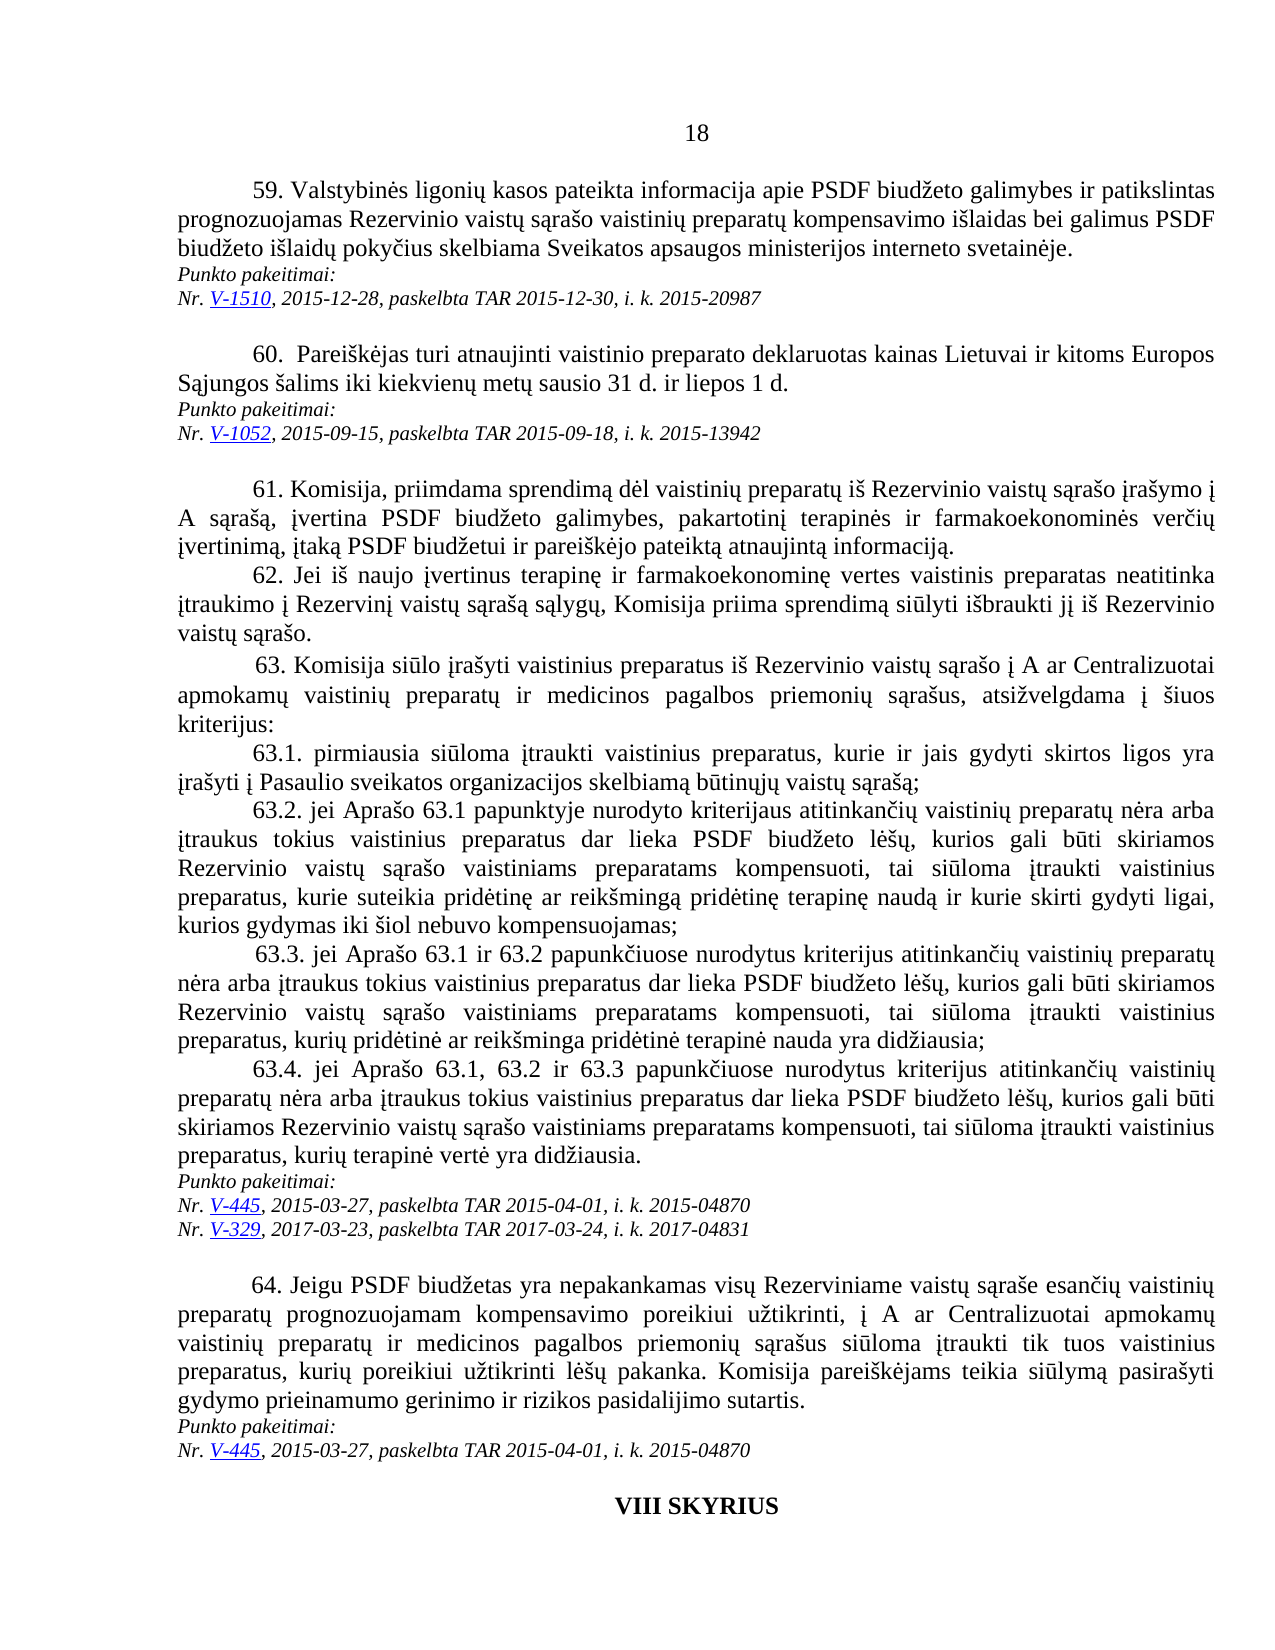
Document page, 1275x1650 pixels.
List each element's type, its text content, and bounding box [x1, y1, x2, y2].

text 63.1. pirmiausia siūloma įtraukti vaistinius preparatus, kurie ir jais gydyti skirtos ligos yra įrašyti į Pasaulio sveikatos organizacijos skelbiamą būtinųjų vaistų sąrašą; [177, 738, 1216, 796]
text Nr. V-445, 2015-03-27, paskelbta TAR 2015-04-01, i. k. 2015-04870 [177, 1193, 1216, 1217]
text Punkto pakeitimai: [177, 262, 1216, 286]
text 63.2. jei Aprašo 63.1 papunktyje nurodyto kriterijaus atitinkančių vaistinių preparatų nėra arba įtraukus tokius vaistinius preparatus dar lieka PSDF biudžeto lėšų, kurios gali būti skiriamos Rezervinio vaistų sąrašo vaistiniams preparatams kompensuoti, tai siūloma įtraukti vaistinius preparatus, kurie suteikia pridėtinę ar reikšmingą pridėtinę terapinę naudą ir kurie skirti gydyti ligai, kurios gydymas iki šiol nebuvo kompensuojamas; [177, 796, 1216, 939]
text VIII SKYRIUS [177, 1491, 1216, 1519]
text 61. Komisija, priimdama sprendimą dėl vaistinių preparatų iš Rezervinio vaistų sąrašo įrašymo į A sąrašą, įvertina PSDF biudžeto galimybes, pakartotinį terapinės ir farmakoekonominės verčių įvertinimą, įtaką PSDF biudžetui ir pareiškėjo pateiktą atnaujintą informaciją. [177, 474, 1216, 560]
text Punkto pakeitimai: [177, 1169, 1216, 1193]
text 62. Jei iš naujo įvertinus terapinę ir farmakoekonominę vertes vaistinis preparatas neatitinka įtraukimo į Rezervinį vaistų sąrašą sąlygų, Komisija priima sprendimą siūlyti išbraukti jį iš Rezervinio vaistų sąrašo. [177, 560, 1216, 646]
text 64. Jeigu PSDF biudžetas yra nepakankamas visų Rezerviniame vaistų sąraše esančių vaistinių preparatų prognozuojamam kompensavimo poreikiui užtikrinti, į A ar Centralizuotai apmokamų vaistinių preparatų ir medicinos pagalbos priemonių sąrašus siūloma įtraukti tik tuos vaistinius preparatus, kurių poreikiui užtikrinti lėšų pakanka. Komisija pareiškėjams teikia siūlymą pasirašyti gydymo prieinamumo gerinimo ir rizikos pasidalijimo sutartis. [177, 1270, 1216, 1414]
text Punkto pakeitimai: [177, 397, 1216, 421]
text 63. Komisija siūlo įrašyti vaistinius preparatus iš Rezervinio vaistų sąrašo į A ar Centralizuotai apmokamų vaistinių preparatų ir medicinos pagalbos priemonių sąrašus, atsižvelgdama į šiuos kriterijus: [177, 646, 1216, 738]
text Punkto pakeitimai: [177, 1414, 1216, 1438]
text Nr. V-329, 2017-03-23, paskelbta TAR 2017-03-24, i. k. 2017-04831 [177, 1217, 1216, 1241]
text 63.3. jei Aprašo 63.1 ir 63.2 papunkčiuose nurodytus kriterijus atitinkančių vaistinių preparatų nėra arba įtraukus tokius vaistinius preparatus dar lieka PSDF biudžeto lėšų, kurios gali būti skiriamos Rezervinio vaistų sąrašo vaistiniams preparatams kompensuoti, tai siūloma įtraukti vaistinius preparatus, kurių pridėtinė ar reikšminga pridėtinė terapinė nauda yra didžiausia; [177, 939, 1216, 1054]
text Nr. V-1052, 2015-09-15, paskelbta TAR 2015-09-18, i. k. 2015-13942 [177, 421, 1216, 445]
text 60. Pareiškėjas turi atnaujinti vaistinio preparato deklaruotas kainas Lietuvai ir kitoms Europos Sąjungos šalims iki kiekvienų metų sausio 31 d. ir liepos 1 d. [177, 339, 1216, 397]
text Nr. V-1510, 2015-12-28, paskelbta TAR 2015-12-30, i. k. 2015-20987 [177, 286, 1216, 310]
text Nr. V-445, 2015-03-27, paskelbta TAR 2015-04-01, i. k. 2015-04870 [177, 1438, 1216, 1462]
text 59. Valstybinės ligonių kasos pateikta informacija apie PSDF biudžeto galimybes ir patikslintas prognozuojamas Rezervinio vaistų sąrašo vaistinių preparatų kompensavimo išlaidas bei galimus PSDF biudžeto išlaidų pokyčius skelbiama Sveikatos apsaugos ministerijos interneto svetainėje. [177, 176, 1216, 262]
text 63.4. jei Aprašo 63.1, 63.2 ir 63.3 papunkčiuose nurodytus kriterijus atitinkančių vaistinių preparatų nėra arba įtraukus tokius vaistinius preparatus dar lieka PSDF biudžeto lėšų, kurios gali būti skiriamos Rezervinio vaistų sąrašo vaistiniams preparatams kompensuoti, tai siūloma įtraukti vaistinius preparatus, kurių terapinė vertė yra didžiausia. [177, 1054, 1216, 1169]
